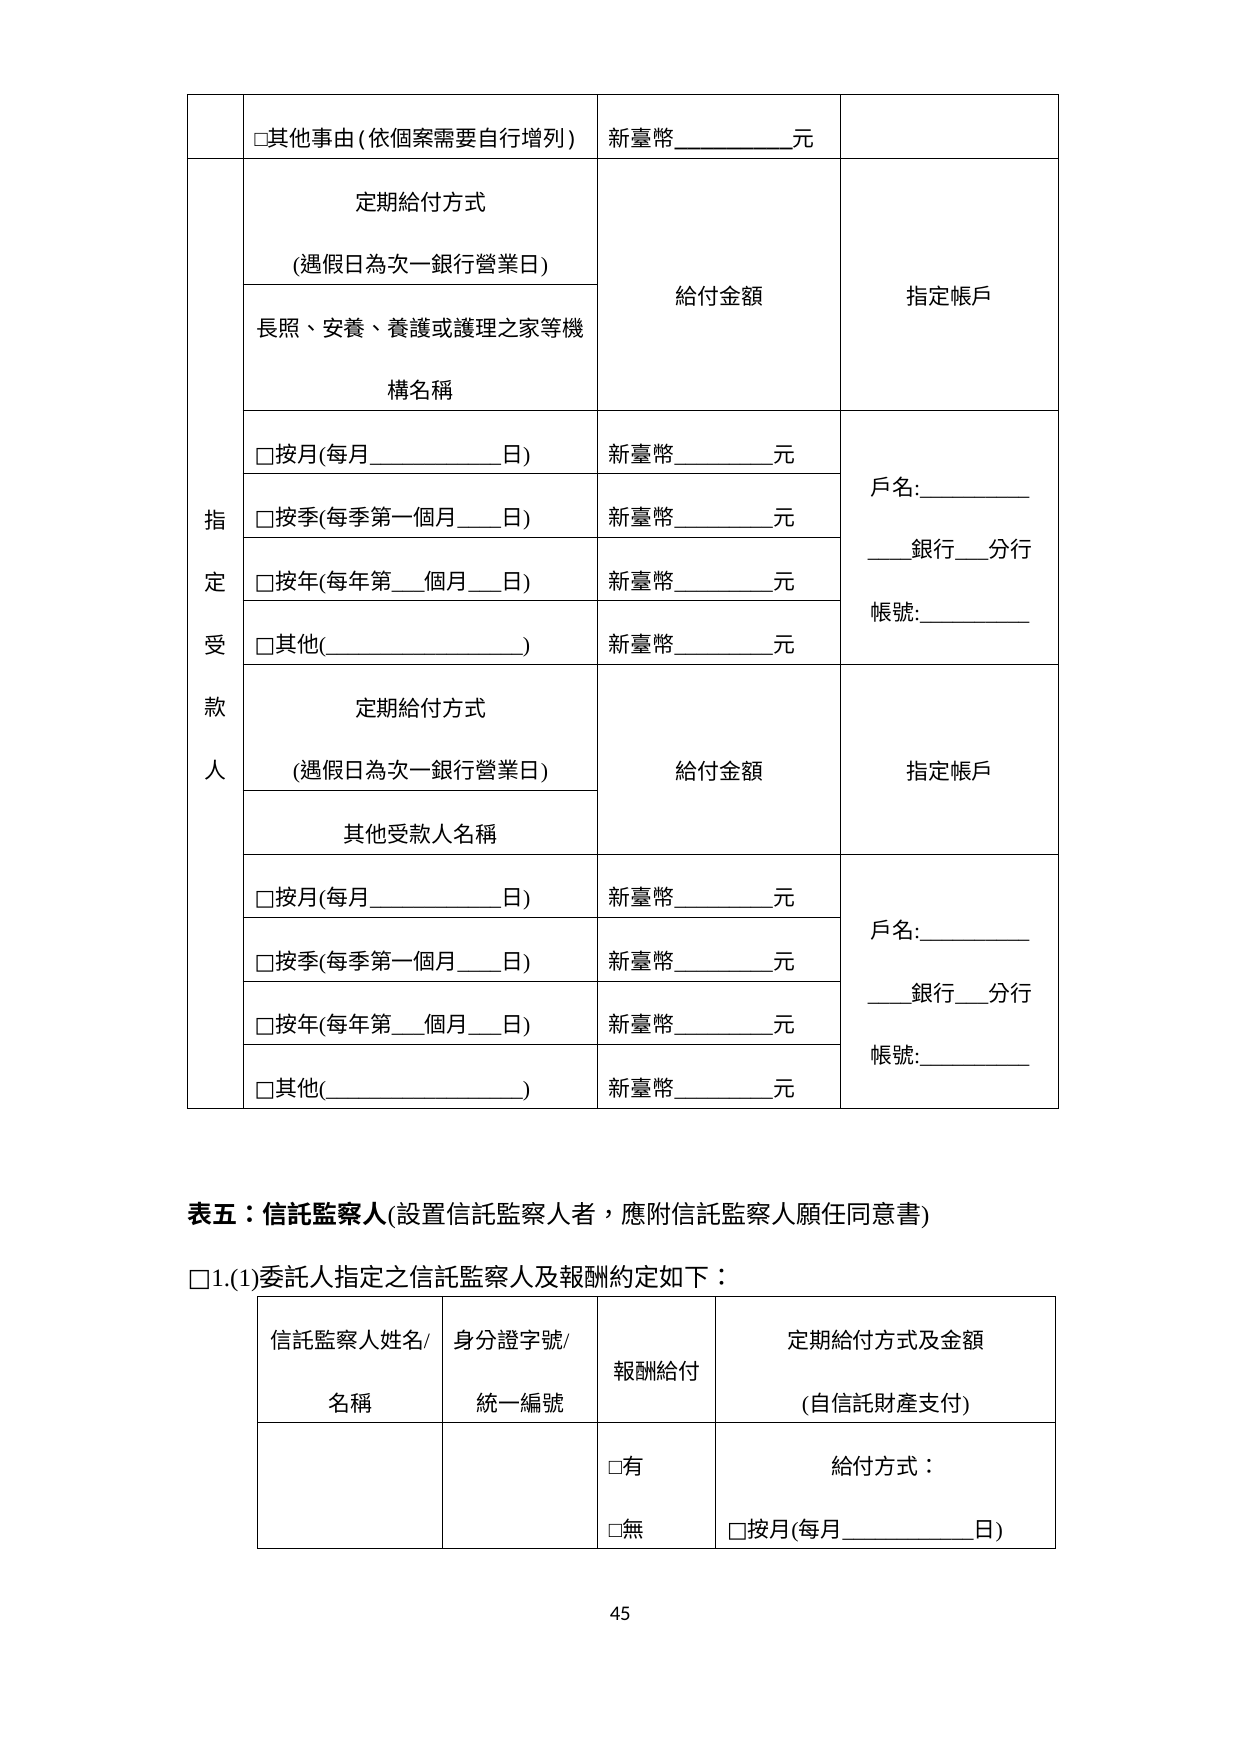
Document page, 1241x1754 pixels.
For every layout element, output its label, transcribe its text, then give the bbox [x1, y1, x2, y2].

table_cell □按季(每季第一個月____日) [244, 918, 597, 981]
table_cell 戶名:__________ ____銀行___分行 帳號:__________ [841, 411, 1058, 664]
table_cell 新臺幣_________元 [598, 855, 840, 917]
table_cell [443, 1423, 597, 1548]
table_cell 戶名:__________ ____銀行___分行 帳號:__________ [841, 855, 1058, 1108]
text 表五：信託監察人(設置信託監察人者，應附信託監察人願任同意書) [187, 1171, 1053, 1234]
table_header [188, 95, 243, 158]
table_cell 新臺幣_________元 [598, 1045, 840, 1108]
table_cell 新臺幣_________元 [598, 474, 840, 537]
table_cell 指定帳戶 [841, 159, 1058, 410]
table_cell □按季(每季第一個月____日) [244, 474, 597, 537]
table_cell 新臺幣_________元 [598, 411, 840, 473]
table_cell 指定受款人 [188, 159, 243, 1108]
table_cell □其他(__________________) [244, 1045, 597, 1108]
text □1.(1)委託人指定之信託監察人及報酬約定如下： [187, 1234, 1053, 1296]
table_cell □按月(每月____________日) [244, 411, 597, 473]
table_cell 指定帳戶 [841, 665, 1058, 853]
table_cell 給付金額 [598, 159, 840, 410]
table_cell 給付方式： □按月(每月____________日) [716, 1423, 1055, 1548]
table_cell □按年(每年第___個月___日) [244, 982, 597, 1044]
table_cell 定期給付方式 (遇假日為次一銀行營業日) [244, 159, 597, 284]
table_cell □按月(每月____________日) [244, 855, 597, 917]
table_cell □其他(__________________) [244, 601, 597, 664]
table_cell [258, 1423, 442, 1548]
table_cell □按年(每年第___個月___日) [244, 538, 597, 600]
table_cell □其他事由(依個案需要自行增列) [244, 95, 597, 158]
table_cell 新臺幣_________元 [598, 982, 840, 1044]
table_cell 新臺幣_________元 [598, 95, 840, 158]
table_cell 新臺幣_________元 [598, 538, 840, 600]
table_header 身分證字號/ 統一編號 [443, 1297, 597, 1422]
table_cell 給付金額 [598, 665, 840, 853]
table_cell 其他受款人名稱 [244, 791, 597, 853]
table_cell 定期給付方式 (遇假日為次一銀行營業日) [244, 665, 597, 790]
table_header 定期給付方式及金額 (自信託財產支付) [716, 1297, 1055, 1422]
table_header 報酬給付 [598, 1297, 715, 1422]
table_cell 新臺幣_________元 [598, 601, 840, 664]
table_cell □有 □無 [598, 1423, 715, 1548]
table_cell [841, 95, 1058, 158]
table_cell 長照、安養、養護或護理之家等機構名稱 [244, 285, 597, 410]
table_header 信託監察人姓名/名稱 [258, 1297, 442, 1422]
table_cell 新臺幣_________元 [598, 918, 840, 981]
